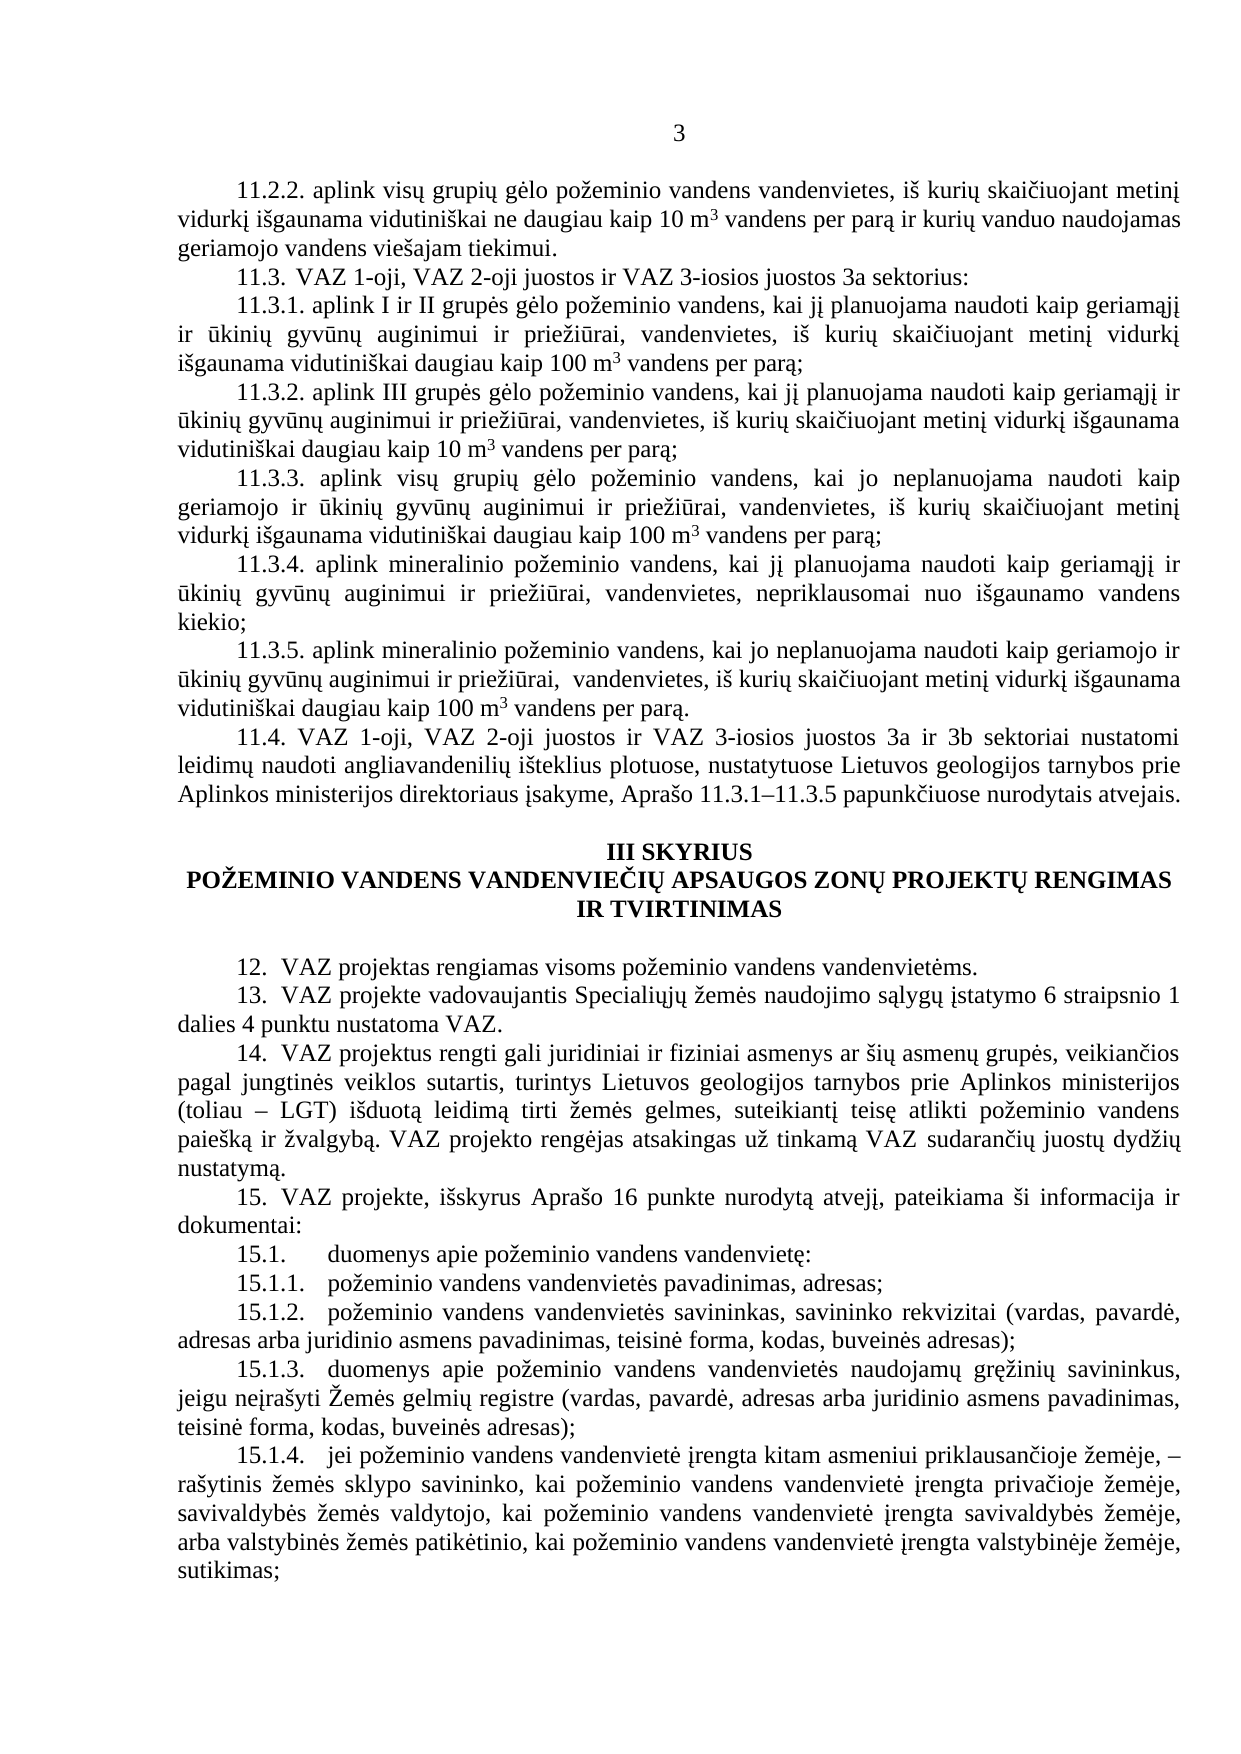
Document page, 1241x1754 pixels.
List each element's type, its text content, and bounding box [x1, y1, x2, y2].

text 15.1.3. duomenys apie požeminio vandens vandenvietės naudojamų gręžinių savininkus, jeigu neįrašyti Žemės gelmių registre (vardas, pavardė, adresas arba juridinio asmens pavadinimas, teisinė forma, kodas, buveinės adresas); [177, 1354, 1181, 1441]
text 11.3. VAZ 1-oji, VAZ 2-oji juostos ir VAZ 3-iosios juostos 3a sektorius: [177, 262, 1181, 291]
text 15.1.1. požeminio vandens vandenvietės pavadinimas, adresas; [177, 1268, 1181, 1297]
text 15.1. duomenys apie požeminio vandens vandenvietę: [177, 1239, 1181, 1268]
text 15.1.4. jei požeminio vandens vandenvietė įrengta kitam asmeniui priklausančioje žemėje, – rašytinis žemės sklypo savininko, kai požeminio vandens vandenvietė įrengta privačioje žemėje, savivaldybės žemės valdytojo, kai požeminio vandens vandenvietė įrengta savivaldybės žemėje, arba valstybinės žemės patikėtinio, kai požeminio vandens vandenvietė įrengta valstybinėje žemėje, sutikimas; [177, 1441, 1181, 1584]
text 11.3.3. aplink visų grupių gėlo požeminio vandens, kai jo neplanuojama naudoti kaip geriamojo ir ūkinių gyvūnų auginimui ir priežiūrai, vandenvietes, iš kurių skaičiuojant metinį vidurkį išgaunama vidutiniškai daugiau kaip 100 m3 vandens per parą; [177, 463, 1181, 549]
text 11.3.2. aplink III grupės gėlo požeminio vandens, kai jį planuojama naudoti kaip geriamąjį ir ūkinių gyvūnų auginimui ir priežiūrai, vandenvietes, iš kurių skaičiuojant metinį vidurkį išgaunama vidutiniškai daugiau kaip 10 m3 vandens per parą; [177, 377, 1181, 463]
text 11.3.1. aplink I ir II grupės gėlo požeminio vandens, kai jį planuojama naudoti kaip geriamąjį ir ūkinių gyvūnų auginimui ir priežiūrai, vandenvietes, iš kurių skaičiuojant metinį vidurkį išgaunama vidutiniškai daugiau kaip 100 m3 vandens per parą; [177, 291, 1181, 377]
text 13. VAZ projekte vadovaujantis Specialiųjų žemės naudojimo sąlygų įstatymo 6 straipsnio 1 dalies 4 punktu nustatoma VAZ. [177, 981, 1181, 1038]
text 14. VAZ projektus rengti gali juridiniai ir fiziniai asmenys ar šių asmenų grupės, veikiančios pagal jungtinės veiklos sutartis, turintys Lietuvos geologijos tarnybos prie Aplinkos ministerijos (toliau – LGT) išduotą leidimą tirti žemės gelmes, suteikiantį teisę atlikti požeminio vandens paiešką ir žvalgybą. VAZ projekto rengėjas atsakingas už tinkamą VAZ sudarančių juostų dydžių nustatymą. [177, 1038, 1181, 1182]
text 15.1.2. požeminio vandens vandenvietės savininkas, savininko rekvizitai (vardas, pavardė, adresas arba juridinio asmens pavadinimas, teisinė forma, kodas, buveinės adresas); [177, 1297, 1181, 1354]
text 11.2.2. aplink visų grupių gėlo požeminio vandens vandenvietes, iš kurių skaičiuojant metinį vidurkį išgaunama vidutiniškai ne daugiau kaip 10 m3 vandens per parą ir kurių vanduo naudojamas geriamojo vandens viešajam tiekimui. [177, 176, 1181, 262]
text 11.3.5. aplink mineralinio požeminio vandens, kai jo neplanuojama naudoti kaip geriamojo ir ūkinių gyvūnų auginimui ir priežiūrai, vandenvietes, iš kurių skaičiuojant metinį vidurkį išgaunama vidutiniškai daugiau kaip 100 m3 vandens per parą. [177, 636, 1181, 722]
text POŽEMINIO VANDENS VANDENVIEČIŲ APSAUGOS ZONŲ PROJEKTŲ RENGIMAS IR TVIRTINIMAS [177, 866, 1181, 923]
text 15. VAZ projekte, išskyrus Aprašo 16 punkte nurodytą atvejį, pateikiama ši informacija ir dokumentai: [177, 1182, 1181, 1239]
text 11.3.4. aplink mineralinio požeminio vandens, kai jį planuojama naudoti kaip geriamąjį ir ūkinių gyvūnų auginimui ir priežiūrai, vandenvietes, nepriklausomai nuo išgaunamo vandens kiekio; [177, 549, 1181, 636]
text 12. VAZ projektas rengiamas visoms požeminio vandens vandenvietėms. [177, 952, 1181, 981]
text III SKYRIUS [177, 837, 1181, 866]
text 11.4. VAZ 1-oji, VAZ 2-oji juostos ir VAZ 3-iosios juostos 3a ir 3b sektoriai nustatomi leidimų naudoti angliavandenilių išteklius plotuose, nustatytuose Lietuvos geologijos tarnybos prie Aplinkos ministerijos direktoriaus įsakyme, Aprašo 11.3.1–11.3.5 papunkčiuose nurodytais atvejais. [177, 722, 1181, 808]
